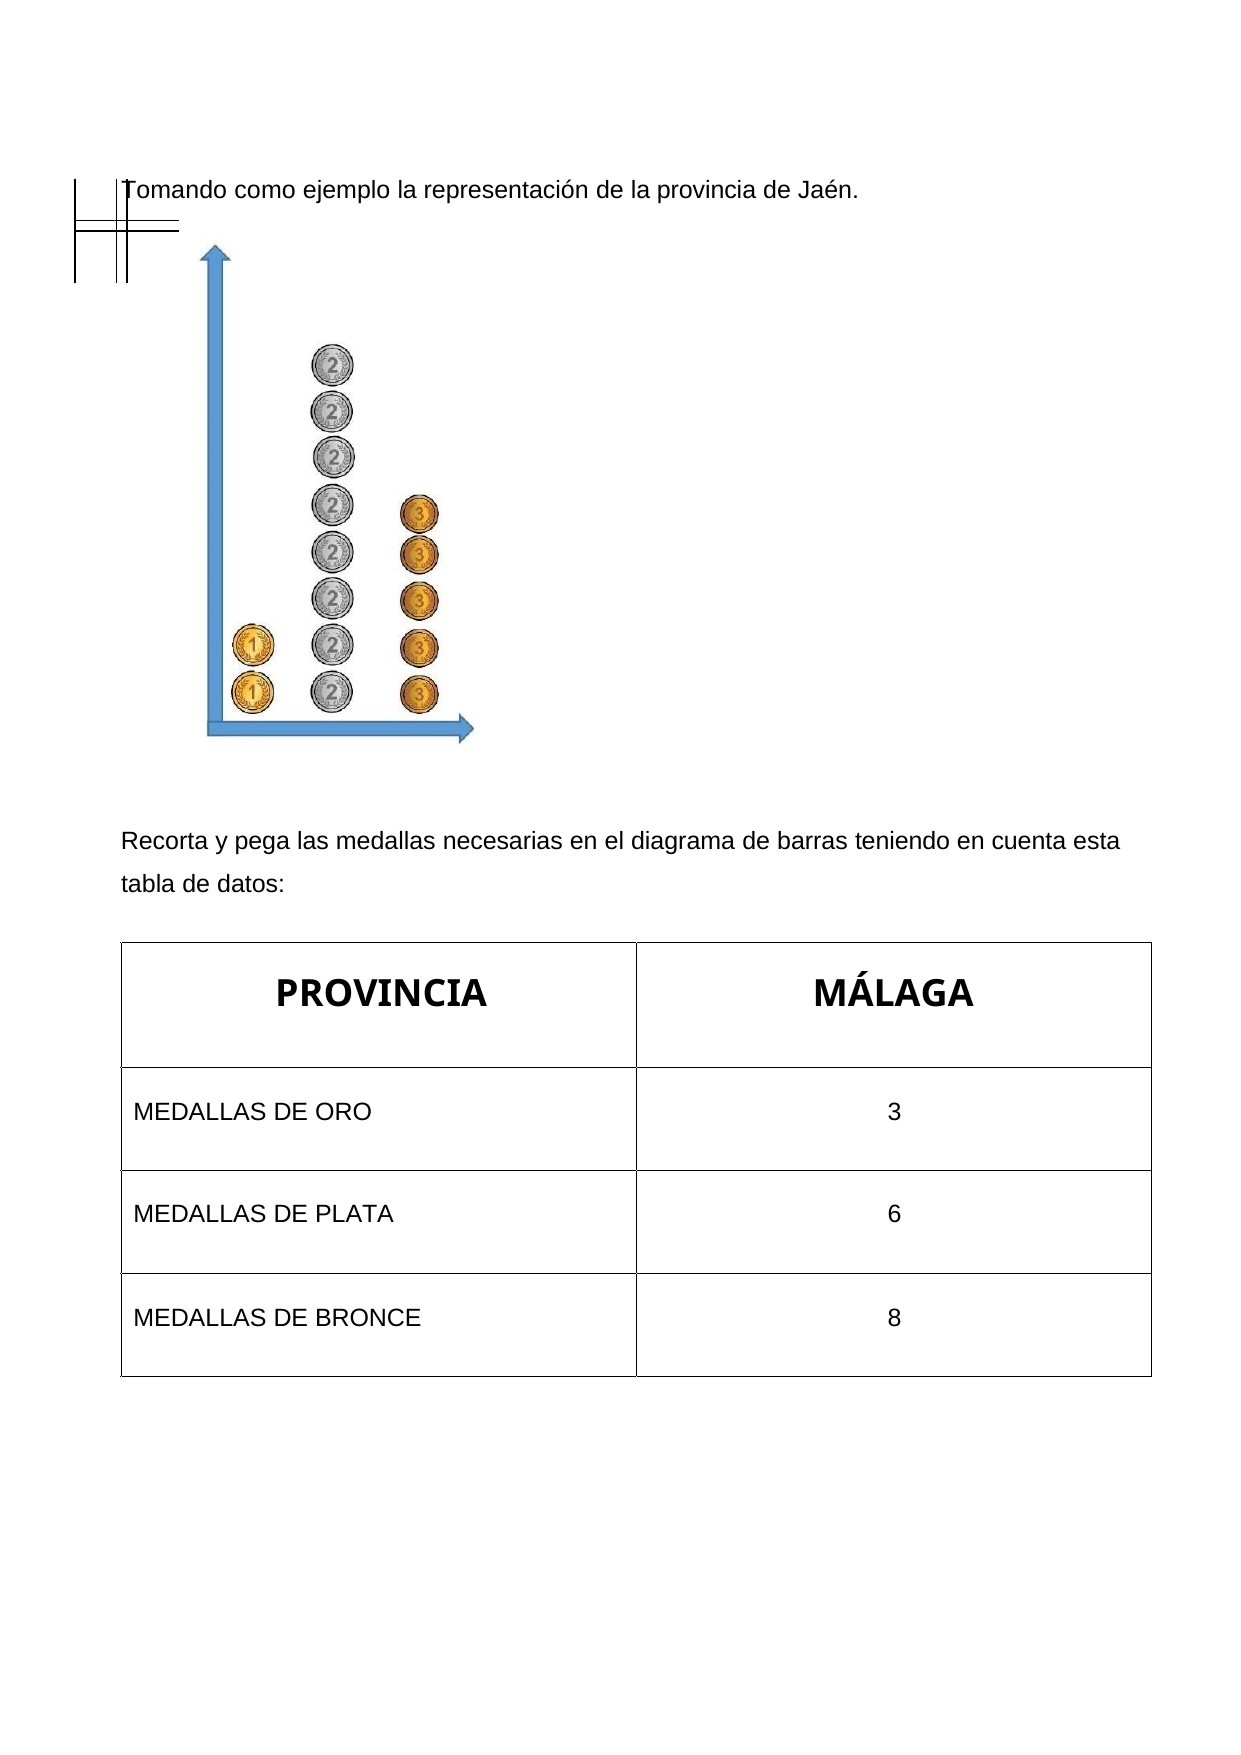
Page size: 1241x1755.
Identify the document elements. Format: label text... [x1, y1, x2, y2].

text 8 [637, 1306, 1151, 1331]
text 3 [637, 1100, 1151, 1125]
text MÁLAGA [637, 976, 1151, 1013]
text [1152, 976, 1166, 1013]
text Tomando como ejemplo la representación de la provincia de Jaén. [128, 179, 1166, 204]
text MEDALLAS DE PLATA [133, 1203, 636, 1228]
text MEDALLAS DE ORO [133, 1100, 636, 1125]
text tabla de datos: [121, 872, 1166, 897]
text [1152, 1100, 1166, 1125]
text MEDALLAS DE BRONCE [133, 1306, 636, 1331]
text PROVINCIA [275, 976, 636, 1013]
text 6 [637, 1203, 1151, 1228]
text Recorta y pega las medallas necesarias en el diagrama de barras teniendo en cuenta esta [75, 829, 1166, 854]
